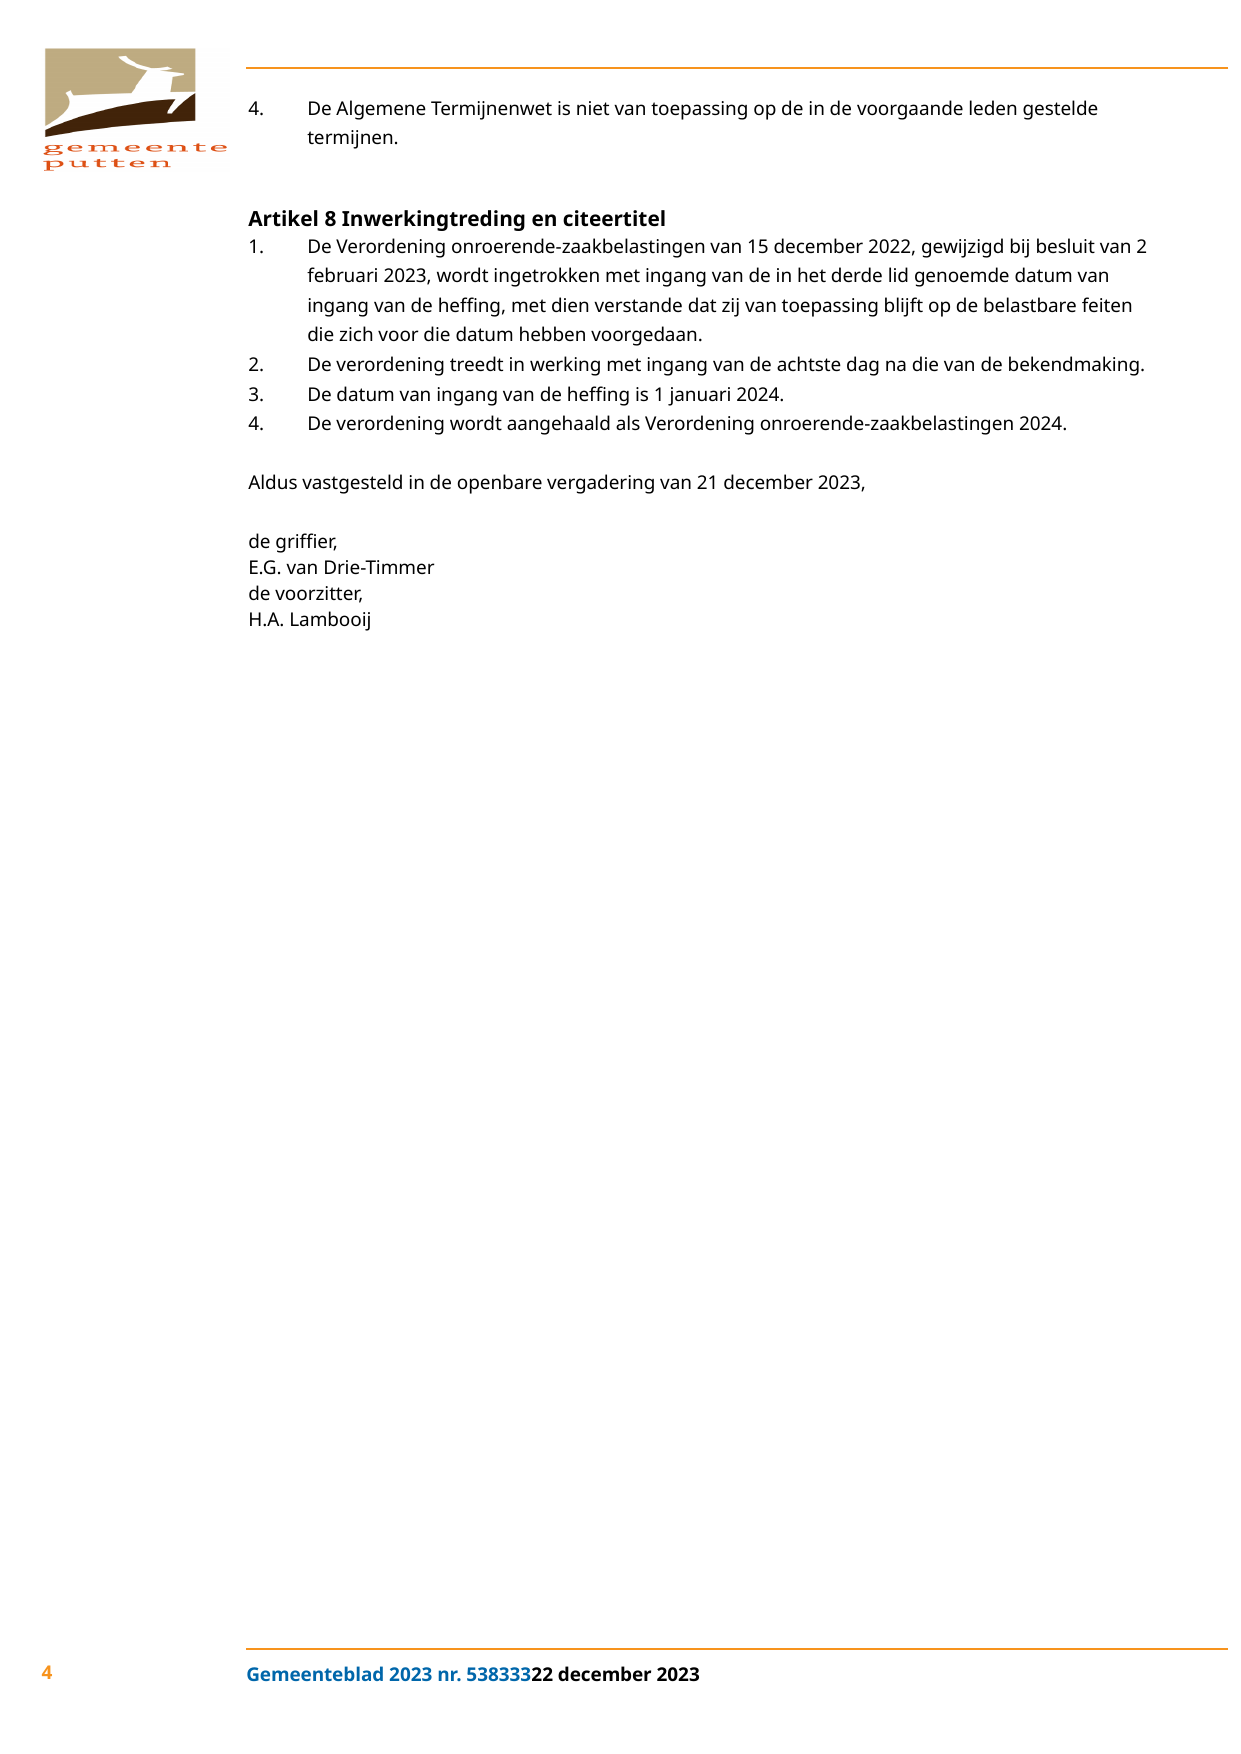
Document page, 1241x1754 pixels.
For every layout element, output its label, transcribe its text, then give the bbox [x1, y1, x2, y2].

list De verordening treedt in werking met ingang van de achtste dag na die van de bekendmaking. [248, 351, 1152, 377]
text E.G. van Drie-Timmer [248, 554, 1152, 580]
list De Verordening onroerende-zaakbelastingen van 15 december 2022, gewijzigd bij besluit van 2 februari 2023, wordt ingetrokken met ingang van de in het derde lid genoemde datum van ingang van de heffing, met dien verstande dat zij van toepassing blijft op de belastbare feiten die zich voor die datum hebben voorgedaan. [248, 233, 1152, 347]
text de griffier, [248, 529, 1152, 554]
list De datum van ingang van de heffing is 1 januari 2024. [248, 381, 1152, 406]
text H.A. Lambooij [248, 606, 1152, 632]
text Aldus vastgesteld in de openbare vergadering van 21 december 2023, [248, 469, 1152, 495]
text de voorzitter, [248, 580, 1152, 606]
text Artikel 8 Inwerkingtreding en citeertitel [248, 204, 1152, 233]
picture [41, 47, 231, 172]
list De verordening wordt aangehaald als Verordening onroerende-zaakbelastingen 2024. [248, 410, 1152, 436]
list De Algemene Termijnenwet is niet van toepassing op de in de voorgaande leden gestelde termijnen. [248, 95, 1152, 150]
